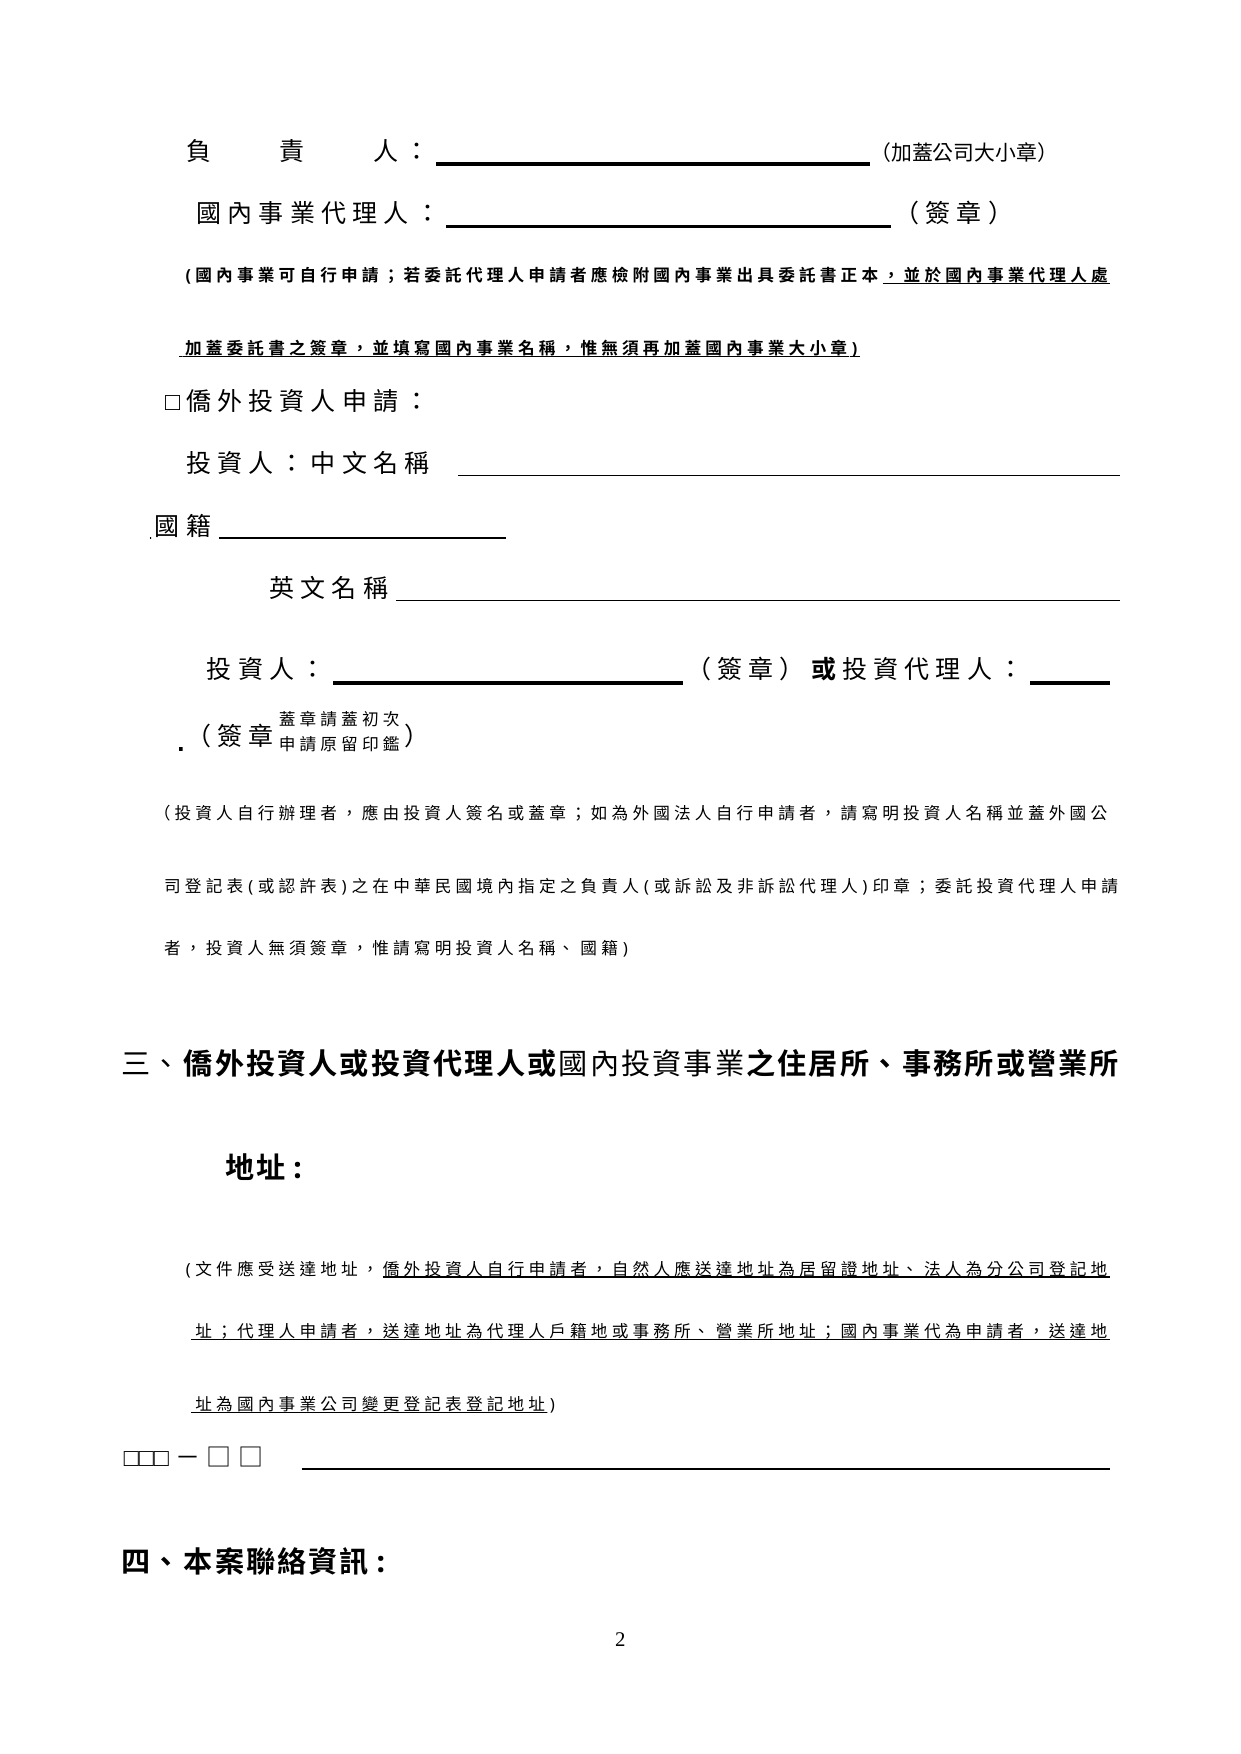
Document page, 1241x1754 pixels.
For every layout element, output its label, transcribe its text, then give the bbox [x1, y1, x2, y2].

text (文件應受送達地址，僑外投資人自行申請者，自然人應送達地址為居留證地址、法人為分公司登記地址；代理人申請者，送達地址為代理人戶籍地或事務所、營業所地址；國內事業代為申請者，送達地址為國內事業公司變更登記表登記地址) [179, 1226, 1120, 1414]
text 投資人：中文名稱 國籍 [149, 420, 1120, 545]
text □□□－□□ [120, 1414, 1120, 1476]
text 國內事業代理人： （簽章） [179, 170, 1120, 233]
text 三、僑外投資人或投資代理人或國內投資事業之住居所、事務所或營業所地址: [120, 1020, 1120, 1208]
text 負 責 人： （加蓋公司大小章） [179, 108, 1120, 170]
text □僑外投資人申請： [149, 358, 1120, 420]
text （投資人自行辦理者，應由投資人簽名或蓋章；如為外國法人自行申請者，請寫明投資人名稱並蓋外國公司登記表(或認許表)之在中華民國境內指定之負責人(或訴訟及非訴訟代理人)印章；委託投資代理人申請者，投資人無須簽章，惟請寫明投資人名稱、國籍) [149, 770, 1120, 958]
text (國內事業可自行申請；若委託代理人申請者應檢附國內事業出具委託書正本，並於國內事業代理人處加蓋委託書之簽章，並填寫國內事業名稱，惟無須再加蓋國內事業大小章) [179, 233, 1120, 358]
text 四、本案聯絡資訊: [120, 1476, 1120, 1601]
text 英文名稱 [120, 545, 1120, 608]
text 投資人： （簽章）或投資代理人： （簽章蓋章請蓋初次申請原留印鑑） [179, 626, 1120, 751]
